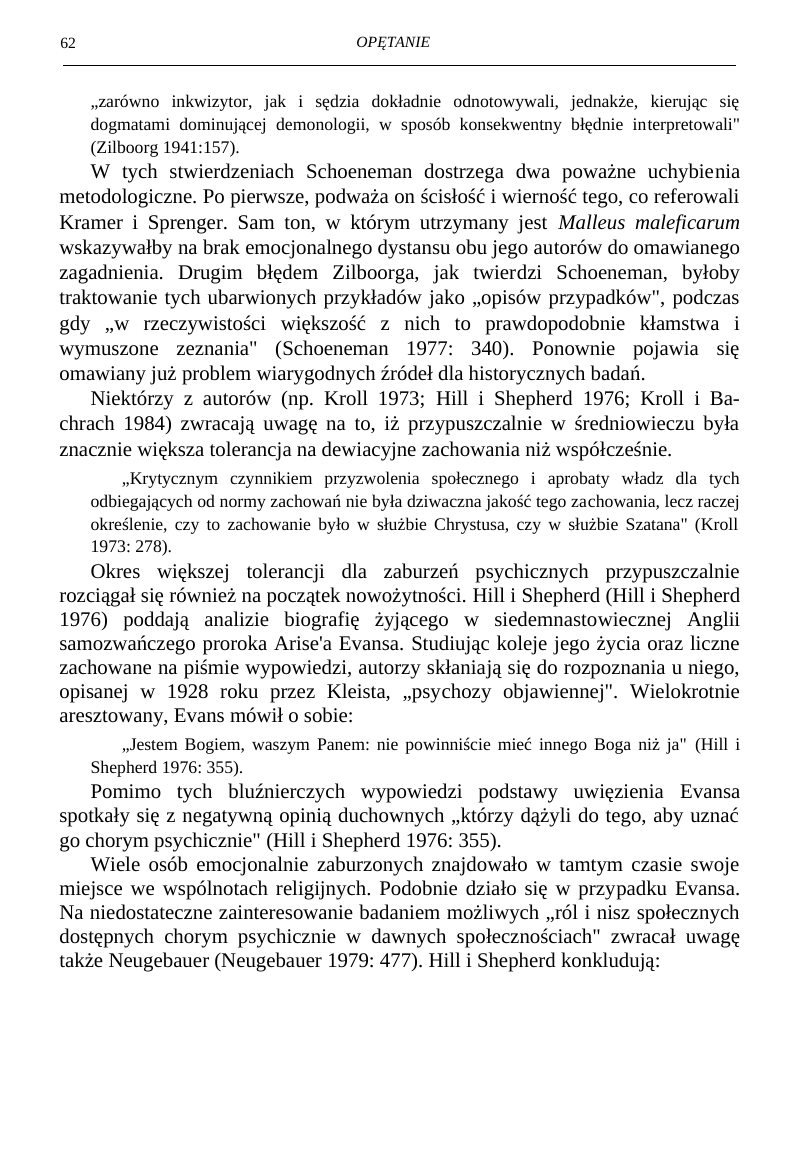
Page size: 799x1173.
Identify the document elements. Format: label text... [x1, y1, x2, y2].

text Niektórzy z autorów (np. Kroll 1973; Hill i Shepherd 1976; Kroll i Ba- chrach 1984) zwracają uwagę na to, iż przypuszczalnie w średniowieczu była znacznie większa tolerancja na dewiacyjne zachowania niż współ­cześnie. [59, 386, 740, 461]
text Okres większej tolerancji dla zaburzeń psychicznych przypuszczalnie rozciągał się również na początek nowożytności. Hill i Shepherd (Hill i Shepherd 1976) poddają analizie biografię żyjącego w siedemnasto­wiecznej Anglii samozwańczego proroka Arise'a Evansa. Studiując koleje jego życia oraz liczne zachowane na piśmie wypowiedzi, autorzy skłania­ją się do rozpoznania u niego, opisanej w 1928 roku przez Kleista, „psy­chozy objawiennej". Wielokrotnie aresztowany, Evans mówił o sobie: [59, 559, 740, 727]
text „Jestem Bogiem, waszym Panem: nie powinniście mieć innego Boga niż ja" (Hill i Shepherd 1976: 355). [90, 733, 740, 777]
text W tych stwierdzeniach Schoeneman dostrzega dwa poważne uchybie­nia metodologiczne. Po pierwsze, podważa on ścisłość i wierność tego, co referowali Kramer i Sprenger. Sam ton, w którym utrzymany jest Malleus maleficarum wskazywałby na brak emocjonalnego dystansu obu jego au­torów do omawianego zagadnienia. Drugim błędem Zilboorga, jak twier­dzi Schoeneman, byłoby traktowanie tych ubarwionych przykładów jako „opisów przypadków", podczas gdy „w rzeczywistości większość z nich to prawdopodobnie kłamstwa i wymuszone zeznania" (Schoeneman 1977: 340). Ponownie pojawia się omawiany już problem wiarygodnych źródeł dla historycznych badań. [59, 159, 740, 385]
text „Krytycznym czynnikiem przyzwolenia społecznego i aprobaty władz dla tych odbiegających od normy zachowań nie była dziwaczna jakość tego za­chowania, lecz raczej określenie, czy to zachowanie było w służbie Chrystusa, czy w służbie Szatana" (Kroll 1973: 278). [90, 468, 740, 556]
text „zarówno inkwizytor, jak i sędzia dokładnie odnotowywali, jednakże, kierując się dogmatami dominującej demonologii, w sposób konsekwentny błędnie in­terpretowali" (Zilboorg 1941:157). [90, 91, 740, 157]
text Pomimo tych bluźnierczych wypowiedzi podstawy uwięzienia Evan­sa spotkały się z negatywną opinią duchownych „którzy dążyli do tego, aby uznać go chorym psychicznie" (Hill i Shepherd 1976: 355). [59, 779, 740, 852]
text OPĘTANIE [356, 33, 444, 51]
text Wiele osób emocjonalnie zaburzonych znajdowało w tamtym czasie swoje miejsce we wspólnotach religijnych. Podobnie działo się w przy­padku Evansa. Na niedostateczne zainteresowanie badaniem możliwych „ról i nisz społecznych dostępnych chorym psychicznie w dawnych spo­łecznościach" zwracał uwagę także Neugebauer (Neugebauer 1979: 477). Hill i Shepherd konkludują: [59, 852, 740, 972]
text 62 [60, 34, 82, 52]
